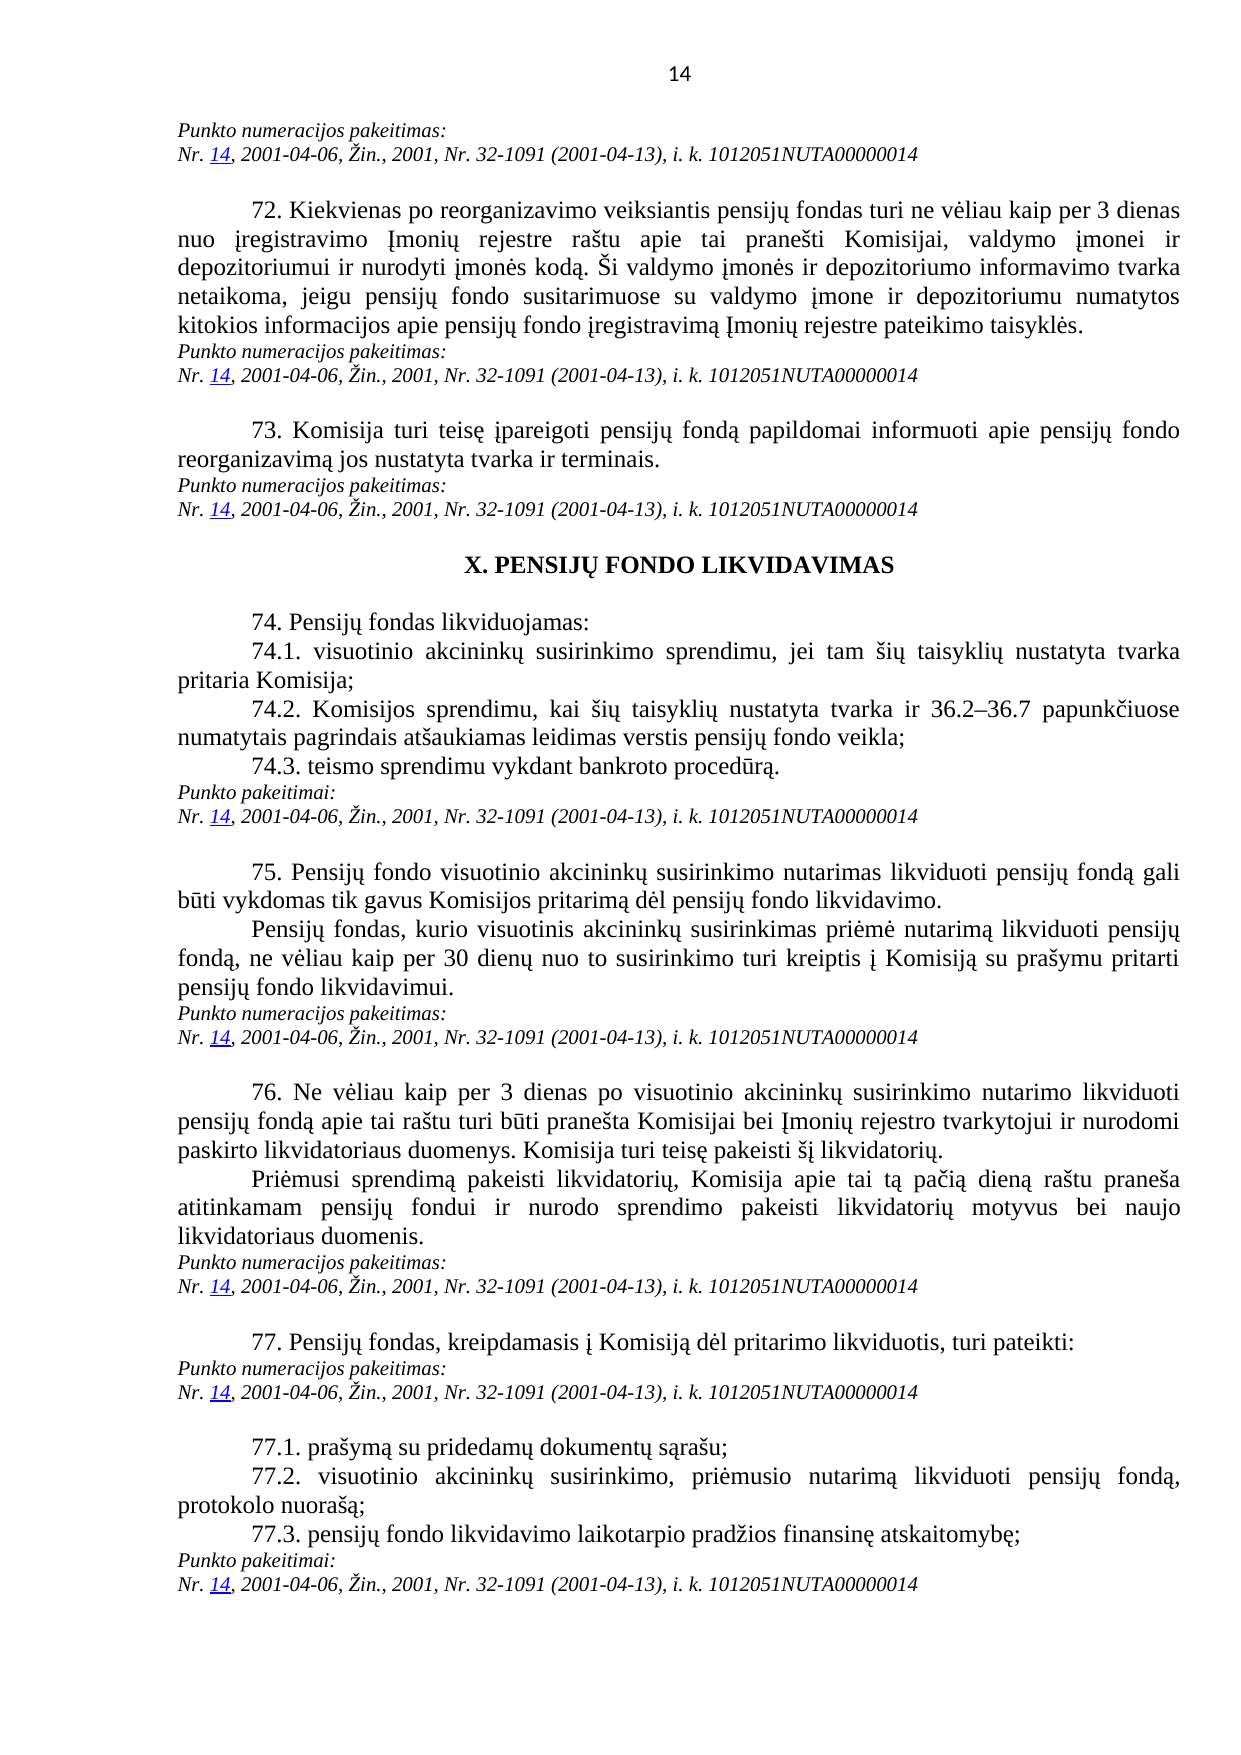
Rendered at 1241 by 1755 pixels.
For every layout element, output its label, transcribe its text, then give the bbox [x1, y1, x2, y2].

text 74.2. Komisijos sprendimu, kai šių taisyklių nustatyta tvarka ir 36.2–36.7 papunkčiuose numatytais pagrindais atšaukiamas leidimas verstis pensijų fondo veikla; [177, 694, 1181, 751]
text Nr. 14, 2001-04-06, Žin., 2001, Nr. 32-1091 (2001-04-13), i. k. 1012051NUTA00000014 [177, 804, 1181, 828]
text Punkto pakeitimai: [177, 780, 1181, 804]
text Nr. 14, 2001-04-06, Žin., 2001, Nr. 32-1091 (2001-04-13), i. k. 1012051NUTA00000014 [177, 1274, 1181, 1298]
text Nr. 14, 2001-04-06, Žin., 2001, Nr. 32-1091 (2001-04-13), i. k. 1012051NUTA00000014 [177, 497, 1181, 521]
text 77.1. prašymą su pridedamų dokumentų sąrašu; [177, 1432, 1181, 1461]
text 77. Pensijų fondas, kreipdamasis į Komisiją dėl pritarimo likviduotis, turi pateikti: [177, 1327, 1181, 1356]
text Punkto numeracijos pakeitimas: [177, 1001, 1181, 1025]
text Pensijų fondas, kurio visuotinis akcininkų susirinkimas priėmė nutarimą likviduoti pensijų fondą, ne vėliau kaip per 30 dienų nuo to susirinkimo turi kreiptis į Komisiją su prašymu pritarti pensijų fondo likvidavimui. [177, 914, 1181, 1001]
text 74. Pensijų fondas likviduojamas: [177, 607, 1181, 636]
text Punkto numeracijos pakeitimas: [177, 118, 1181, 142]
text Nr. 14, 2001-04-06, Žin., 2001, Nr. 32-1091 (2001-04-13), i. k. 1012051NUTA00000014 [177, 142, 1181, 166]
text Nr. 14, 2001-04-06, Žin., 2001, Nr. 32-1091 (2001-04-13), i. k. 1012051NUTA00000014 [177, 363, 1181, 387]
text 75. Pensijų fondo visuotinio akcininkų susirinkimo nutarimas likviduoti pensijų fondą gali būti vykdomas tik gavus Komisijos pritarimą dėl pensijų fondo likvidavimo. [177, 857, 1181, 914]
text 74.3. teismo sprendimu vykdant bankroto procedūrą. [177, 751, 1181, 780]
text 76. Ne vėliau kaip per 3 dienas po visuotinio akcininkų susirinkimo nutarimo likviduoti pensijų fondą apie tai raštu turi būti pranešta Komisijai bei Įmonių rejestro tvarkytojui ir nurodomi paskirto likvidatoriaus duomenys. Komisija turi teisę pakeisti šį likvidatorių. [177, 1077, 1181, 1164]
text Punkto numeracijos pakeitimas: [177, 339, 1181, 363]
text Punkto numeracijos pakeitimas: [177, 1356, 1181, 1380]
text 73. Komisija turi teisę įpareigoti pensijų fondą papildomai informuoti apie pensijų fondo reorganizavimą jos nustatyta tvarka ir terminais. [177, 416, 1181, 473]
text X. PENSIJŲ FONDO LIKVIDAVIMAS [177, 550, 1181, 579]
text 77.3. pensijų fondo likvidavimo laikotarpio pradžios finansinę atskaitomybę; [177, 1519, 1181, 1547]
text 77.2. visuotinio akcininkų susirinkimo, priėmusio nutarimą likviduoti pensijų fondą, protokolo nuorašą; [177, 1461, 1181, 1519]
text Nr. 14, 2001-04-06, Žin., 2001, Nr. 32-1091 (2001-04-13), i. k. 1012051NUTA00000014 [177, 1025, 1181, 1049]
text 74.1. visuotinio akcininkų susirinkimo sprendimu, jei tam šių taisyklių nustatyta tvarka pritaria Komisija; [177, 636, 1181, 694]
text Punkto numeracijos pakeitimas: [177, 1250, 1181, 1274]
text Nr. 14, 2001-04-06, Žin., 2001, Nr. 32-1091 (2001-04-13), i. k. 1012051NUTA00000014 [177, 1380, 1181, 1404]
text Punkto numeracijos pakeitimas: [177, 473, 1181, 497]
text Nr. 14, 2001-04-06, Žin., 2001, Nr. 32-1091 (2001-04-13), i. k. 1012051NUTA00000014 [177, 1572, 1181, 1596]
text Punkto pakeitimai: [177, 1547, 1181, 1572]
text Priėmusi sprendimą pakeisti likvidatorių, Komisija apie tai tą pačią dieną raštu praneša atitinkamam pensijų fondui ir nurodo sprendimo pakeisti likvidatorių motyvus bei naujo likvidatoriaus duomenis. [177, 1164, 1181, 1250]
text 72. Kiekvienas po reorganizavimo veiksiantis pensijų fondas turi ne vėliau kaip per 3 dienas nuo įregistravimo Įmonių rejestre raštu apie tai pranešti Komisijai, valdymo įmonei ir depozitoriumui ir nurodyti įmonės kodą. Ši valdymo įmonės ir depozitoriumo informavimo tvarka netaikoma, jeigu pensijų fondo susitarimuose su valdymo įmone ir depozitoriumu numatytos kitokios informacijos apie pensijų fondo įregistravimą Įmonių rejestre pateikimo taisyklės. [177, 195, 1181, 339]
